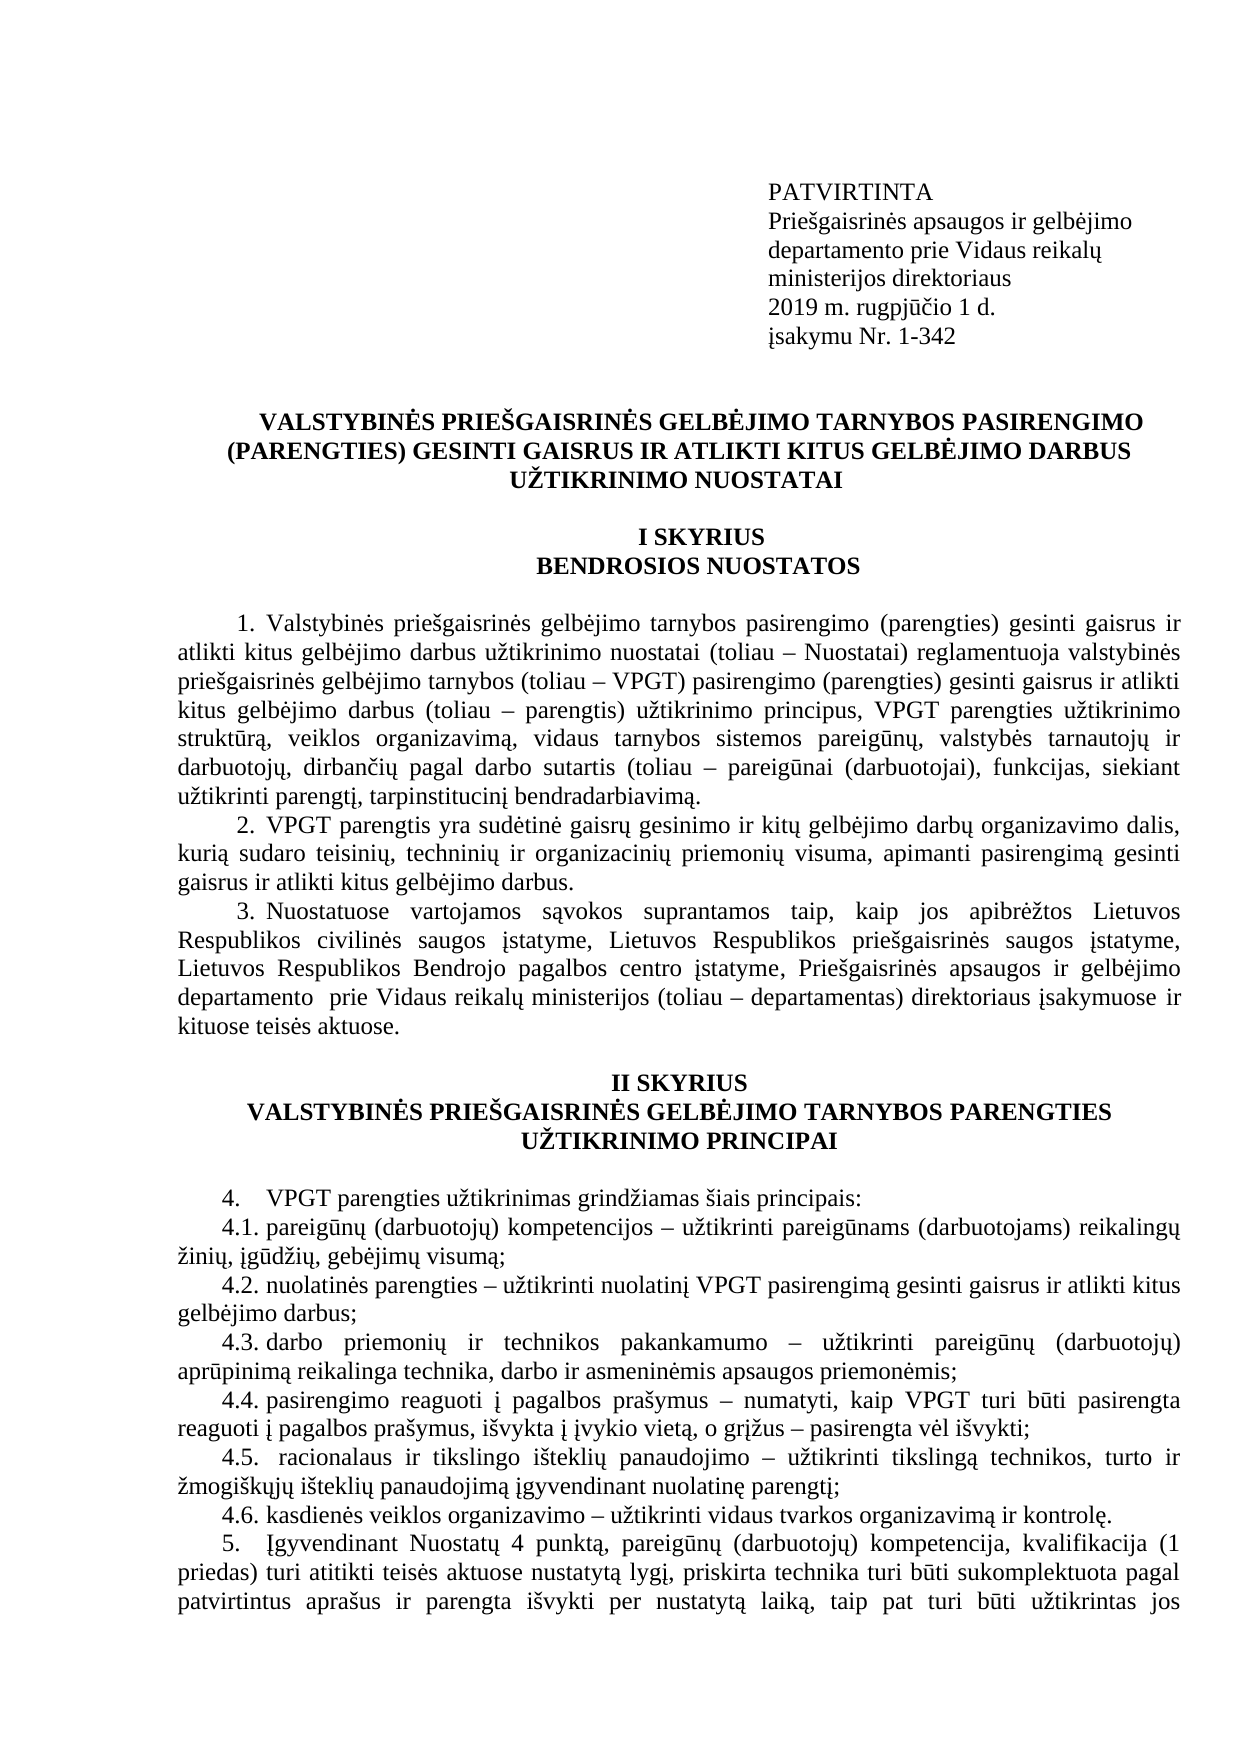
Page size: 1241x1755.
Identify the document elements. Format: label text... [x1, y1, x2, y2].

text 4.2. nuolatinės parengties – užtikrinti nuolatinį VPGT pasirengimą gesinti gaisrus ir atlikti kitus gelbėjimo darbus; [177, 1270, 1181, 1327]
text valstybinės priešgaisrinės gelbėjimo tarnybos PASIRENGIMO (PARENGTIES) GESINTI GAISRUS IR ATLIKTI KITUS GELBĖJIMO DARBUS UŽTIKRINIMO NUOSTATAI [177, 407, 1181, 493]
text VALSTYBINĖS PRIEŠGAISRINĖS GELBĖJIMO TARNYBOS Parengties užtikrinimo PRINCIPAI [177, 1097, 1181, 1155]
text 4. VPGT parengties užtikrinimas grindžiamas šiais principais: [177, 1183, 1181, 1212]
text 2019 m. rugpjūčio 1 d. [768, 292, 1181, 321]
text 1. Valstybinės priešgaisrinės gelbėjimo tarnybos pasirengimo (parengties) gesinti gaisrus ir atlikti kitus gelbėjimo darbus užtikrinimo nuostatai (toliau – Nuostatai) reglamentuoja valstybinės priešgaisrinės gelbėjimo tarnybos (toliau – VPGT) pasirengimo (parengties) gesinti gaisrus ir atlikti kitus gelbėjimo darbus (toliau – parengtis) užtikrinimo principus, VPGT parengties užtikrinimo struktūrą, veiklos organizavimą, vidaus tarnybos sistemos pareigūnų, valstybės tarnautojų ir darbuotojų, dirbančių pagal darbo sutartis (toliau – pareigūnai (darbuotojai), funkcijas, siekiant užtikrinti parengtį, tarpinstitucinį bendradarbiavimą. [177, 608, 1181, 810]
text 5. Įgyvendinant Nuostatų 4 punktą, pareigūnų (darbuotojų) kompetencija, kvalifikacija (1 priedas) turi atitikti teisės aktuose nustatytą lygį, priskirta technika turi būti sukomplektuota pagal patvirtintus aprašus ir parengta išvykti per nustatytą laiką, taip pat turi būti užtikrintas jos [177, 1528, 1181, 1615]
text 4.5. racionalaus ir tikslingo išteklių panaudojimo – užtikrinti tikslingą technikos, turto ir žmogiškųjų išteklių panaudojimą įgyvendinant nuolatinę parengtį; [177, 1442, 1181, 1500]
text II SKYRIUS [177, 1068, 1181, 1097]
text PATVIRTINTA [768, 177, 1181, 206]
text Priešgaisrinės apsaugos ir gelbėjimo [768, 206, 1181, 235]
text 4.1. pareigūnų (darbuotojų) kompetencijos – užtikrinti pareigūnams (darbuotojams) reikalingų žinių, įgūdžių, gebėjimų visumą; [177, 1212, 1181, 1270]
text departamento prie Vidaus reikalų [768, 235, 1181, 263]
text I SKYRIUS [177, 522, 1181, 551]
text 2. VPGT parengtis yra sudėtinė gaisrų gesinimo ir kitų gelbėjimo darbų organizavimo dalis, kurią sudaro teisinių, techninių ir organizacinių priemonių visuma, apimanti pasirengimą gesinti gaisrus ir atlikti kitus gelbėjimo darbus. [177, 810, 1181, 896]
text 4.3. darbo priemonių ir technikos pakankamumo – užtikrinti pareigūnų (darbuotojų) aprūpinimą reikalinga technika, darbo ir asmeninėmis apsaugos priemonėmis; [177, 1327, 1181, 1385]
text 4.4. pasirengimo reaguoti į pagalbos prašymus – numatyti, kaip VPGT turi būti pasirengta reaguoti į pagalbos prašymus, išvykta į įvykio vietą, o grįžus – pasirengta vėl išvykti; [177, 1385, 1181, 1442]
text įsakymu Nr. 1-342 [768, 321, 1181, 350]
text 4.6. kasdienės veiklos organizavimo – užtikrinti vidaus tvarkos organizavimą ir kontrolę. [177, 1500, 1181, 1528]
text 3. Nuostatuose vartojamos sąvokos suprantamos taip, kaip jos apibrėžtos Lietuvos Respublikos civilinės saugos įstatyme, Lietuvos Respublikos priešgaisrinės saugos įstatyme, Lietuvos Respublikos Bendrojo pagalbos centro įstatyme, Priešgaisrinės apsaugos ir gelbėjimo departamento prie Vidaus reikalų ministerijos (toliau – departamentas) direktoriaus įsakymuose ir kituose teisės aktuose. [177, 896, 1181, 1040]
text ministerijos direktoriaus [768, 263, 1181, 292]
text BENDROSIOS NUOSTATOS [177, 551, 1181, 580]
